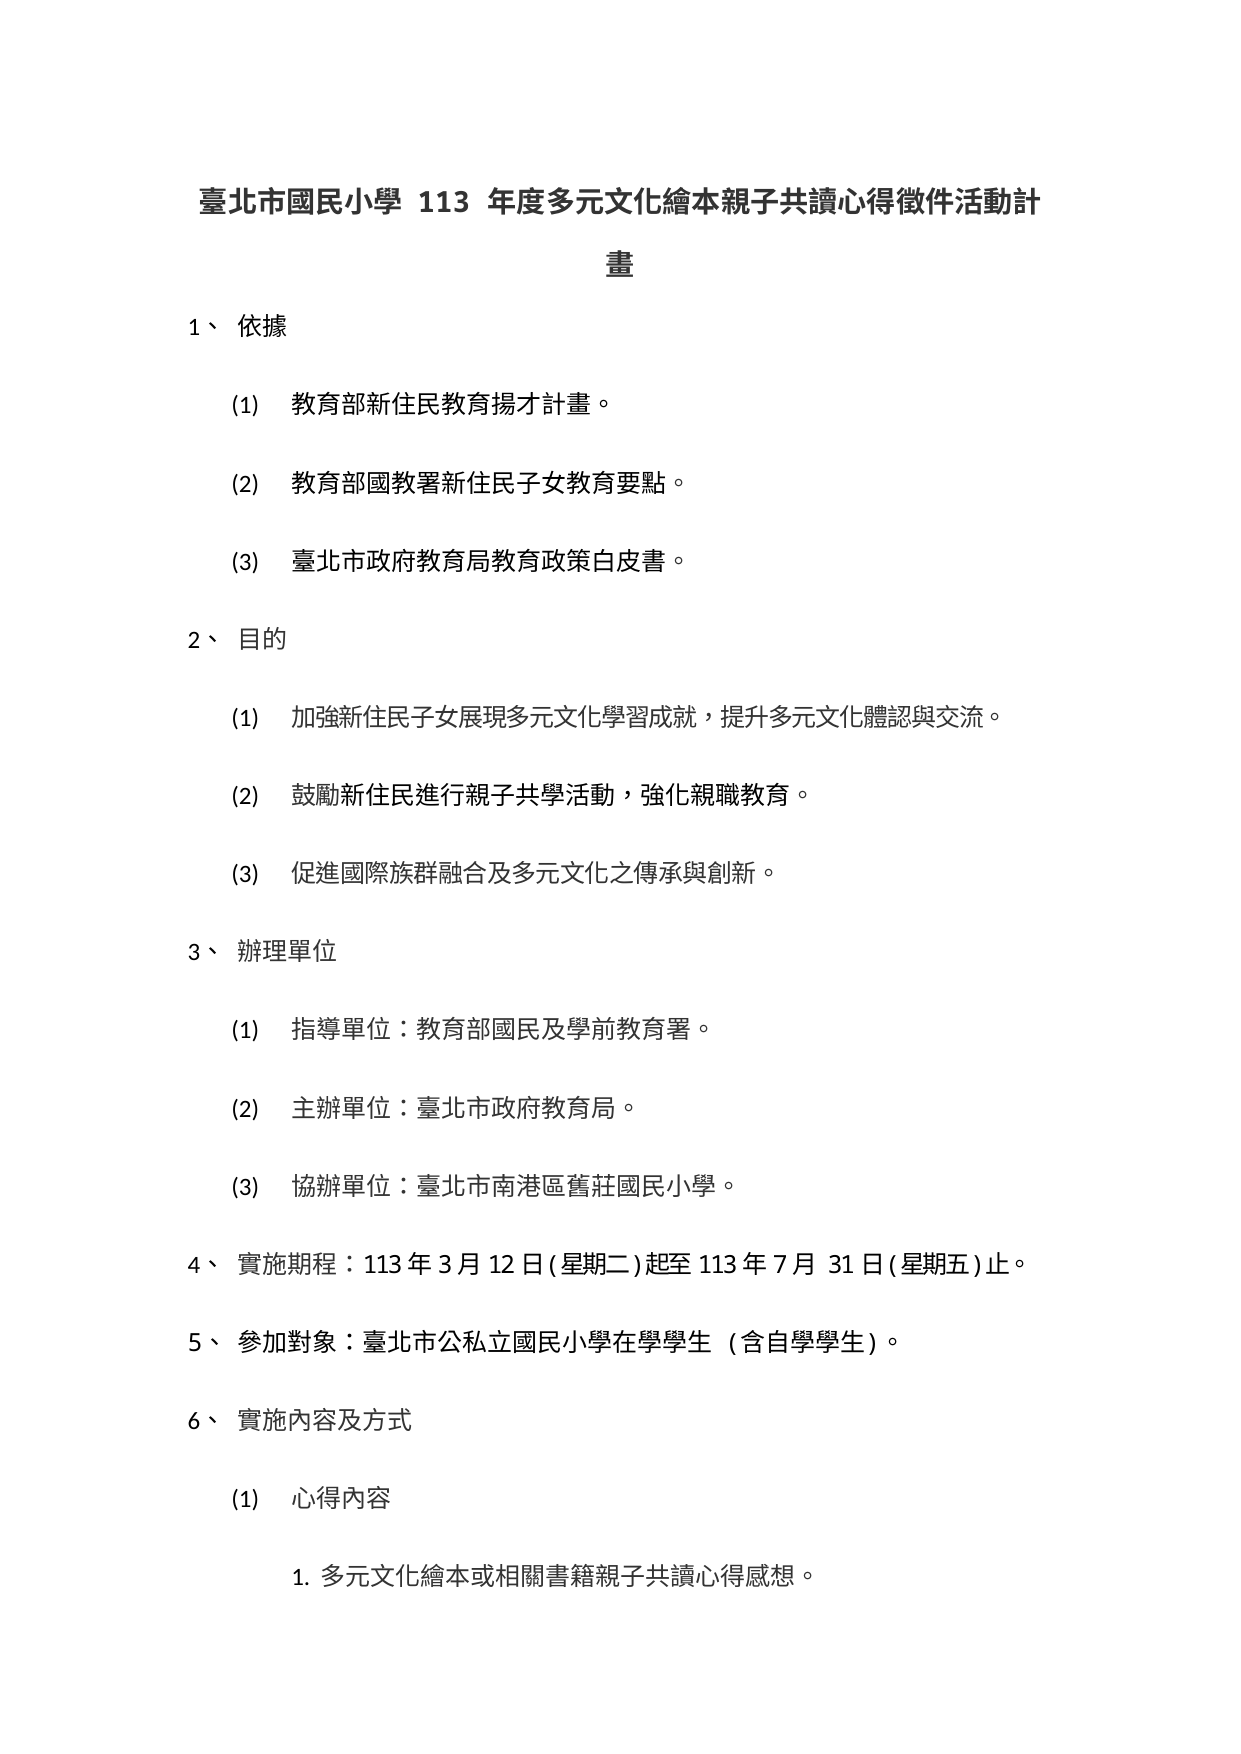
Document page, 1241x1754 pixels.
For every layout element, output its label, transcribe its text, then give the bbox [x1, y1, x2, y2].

list 依據 [187, 283, 1053, 346]
list 心得內容 [231, 1455, 1053, 1518]
subtitle 臺北市國民小學 113 年度多元文化繪本親子共讀心得徵件活動計畫 [187, 158, 1053, 283]
list 主辦單位：臺北市政府教育局。 [231, 1064, 1053, 1127]
list 實施期程：113年3月12日(星期二)起至113年7月 31日(星期五)止。 [187, 1221, 1053, 1283]
list 辦理單位 [187, 908, 1053, 971]
list 臺北市政府教育局教育政策白皮書。 [231, 518, 1053, 580]
list 目的 [187, 596, 1053, 658]
list 教育部國教署新住民子女教育要點。 [231, 439, 1053, 502]
list 指導單位：教育部國民及學前教育署。 [231, 986, 1053, 1049]
list 參加對象：臺北市公私立國民小學在學學生 (含自學學生)。 [187, 1299, 1053, 1361]
list 促進國際族群融合及多元文化之傳承與創新。 [231, 830, 1053, 893]
list 多元文化繪本或相關書籍親子共讀心得感想。 [291, 1533, 1053, 1596]
list 教育部新住民教育揚才計畫。 [231, 361, 1053, 424]
list 加強新住民子女展現多元文化學習成就，提升多元文化體認與交流。 [231, 674, 1053, 736]
list 協辦單位：臺北市南港區舊莊國民小學。 [231, 1143, 1053, 1205]
list 鼓勵新住民進行親子共學活動，強化親職教育。 [231, 752, 1053, 814]
list 實施內容及方式 [187, 1377, 1053, 1439]
